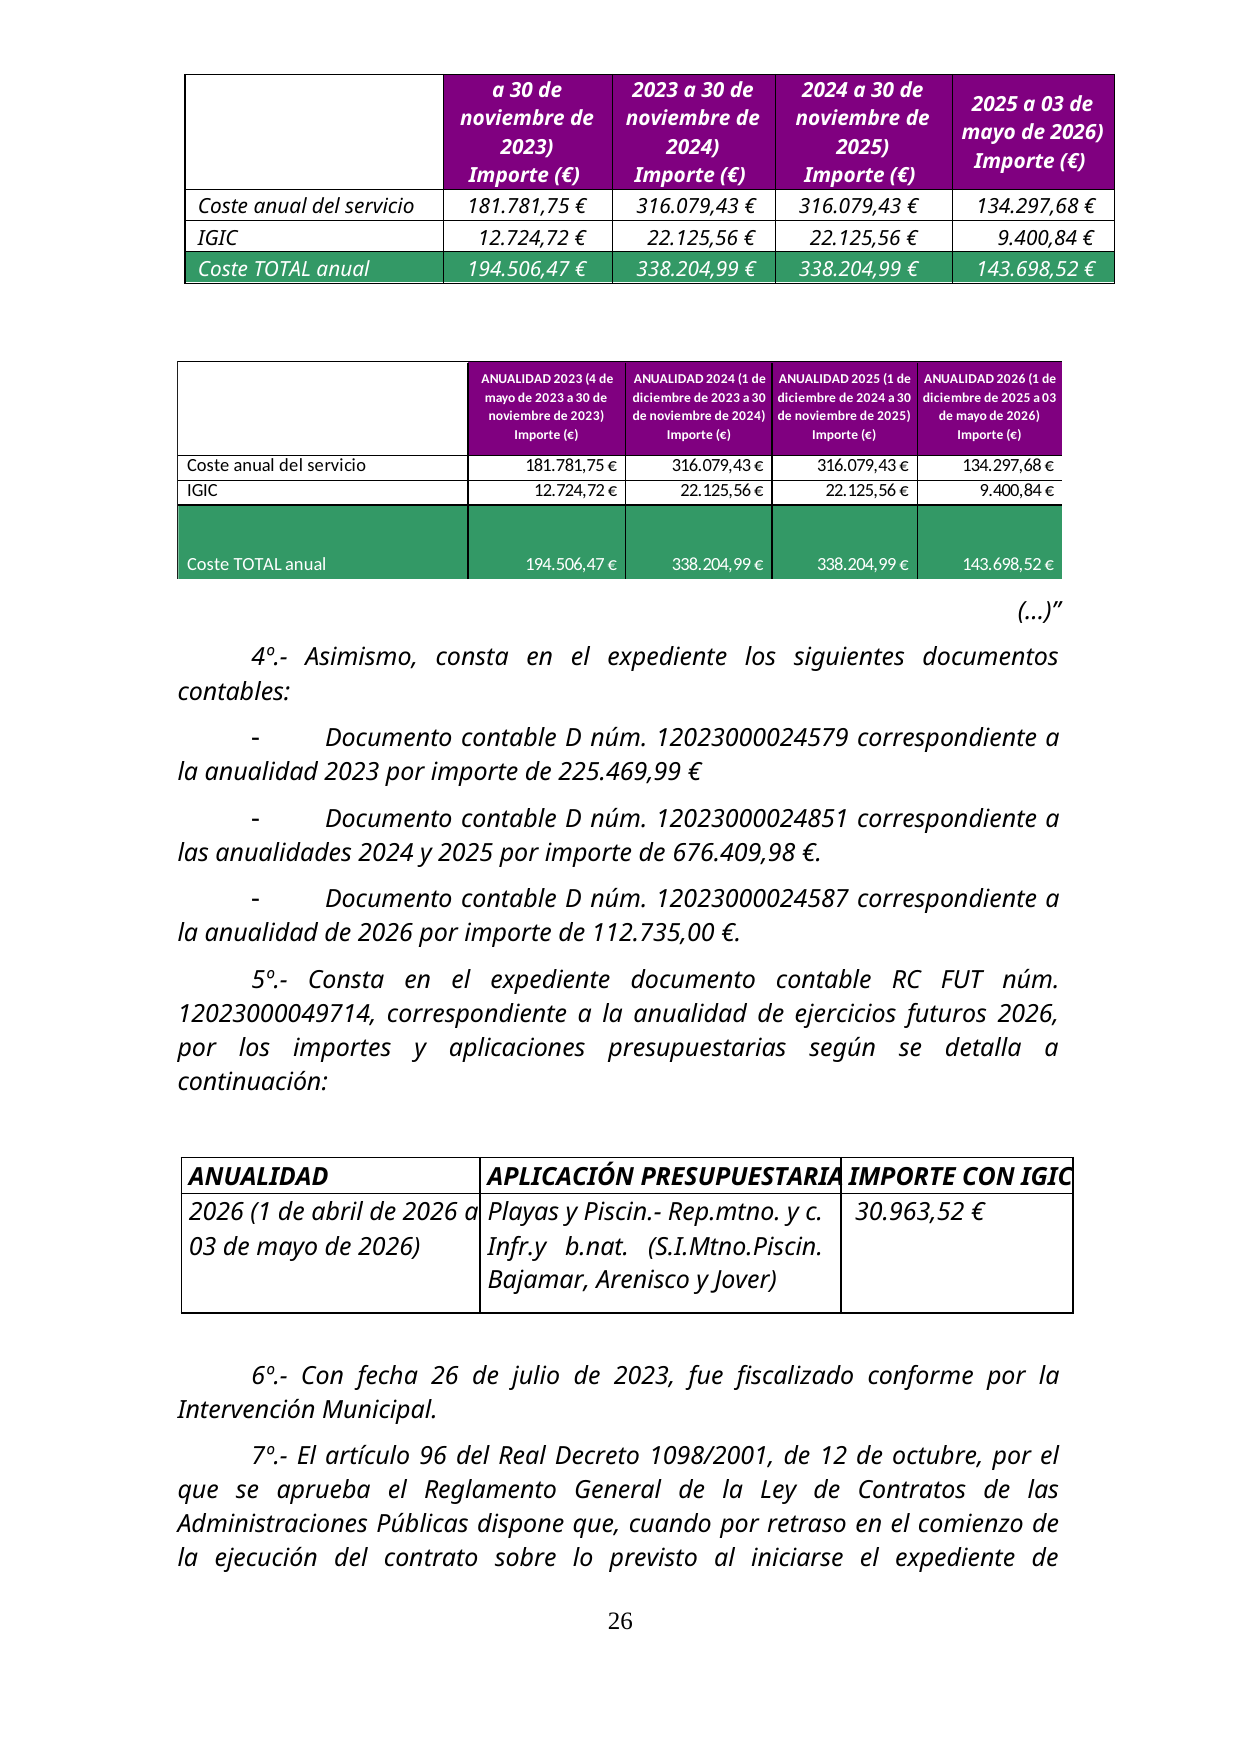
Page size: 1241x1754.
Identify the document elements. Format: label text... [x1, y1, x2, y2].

table_cell Playas y Piscin.- Rep.mtno. y c. Infr.y b.nat. (S.I.Mtno.Piscin. Bajamar, Arenisco y Jover) [481, 1194, 840, 1312]
table_cell 12.724,72 € [444, 221, 612, 251]
table_cell 338.204,99 € [776, 252, 952, 282]
text 6º.- Con fecha 26 de julio de 2023, fue fiscalizado conforme por la Intervención Municipal. [177, 1357, 1063, 1425]
table_cell IGIC [186, 221, 443, 251]
text 7º.- El artículo 96 del Real Decreto 1098/2001, de 12 de octubre, por el que se aprueba el Reglamento General de la Ley de Contratos de las Administraciones Públicas dispone que, cuando por retraso en el comienzo de la ejecución del contrato sobre lo previsto al iniciarse el expediente de [177, 1438, 1063, 1574]
table_header IMPORTE CON IGIC [842, 1158, 1072, 1192]
table_cell 316.079,43 € [613, 190, 775, 220]
list Documento contable D núm. 12023000024851 correspondiente a las anualidades 2024 y 2025 por importe de 676.409,98 €. [177, 800, 1063, 868]
table_cell Coste anual del servicio [186, 190, 443, 220]
table_cell 2026 (1 de abril de 2026 a 03 de mayo de 2026) [182, 1194, 479, 1312]
text (…)” [177, 592, 1063, 627]
table_cell Coste TOTAL anual [186, 252, 443, 282]
list Documento contable D núm. 12023000024579 correspondiente a la anualidad 2023 por importe de 225.469,99 € [177, 720, 1063, 788]
table_cell 143.698,52 € [953, 252, 1114, 282]
table_header 2025 a 03 de mayo de 2026) Importe (€) [953, 75, 1114, 189]
table_cell 9.400,84 € [953, 221, 1114, 251]
table_cell 22.125,56 € [776, 221, 952, 251]
table_cell 316.079,43 € [776, 190, 952, 220]
table_cell 30.963,52 € [842, 1194, 1072, 1312]
table_header 2023 a 30 de noviembre de 2024) Importe (€) [613, 75, 775, 189]
table_header APLICACIÓN PRESUPUESTARIA [481, 1158, 840, 1192]
table_cell 22.125,56 € [613, 221, 775, 251]
text 4º.- Asimismo, consta en el expediente los siguientes documentos contables: [177, 639, 1063, 707]
table_header ANUALIDAD [182, 1158, 479, 1192]
table_header [186, 75, 443, 189]
list Documento contable D núm. 12023000024587 correspondiente a la anualidad de 2026 por importe de 112.735,00 €. [177, 881, 1063, 949]
table_cell 134.297,68 € [953, 190, 1114, 220]
table_cell 338.204,99 € [613, 252, 775, 282]
text 5º.- Consta en el expediente documento contable RC FUT núm. 12023000049714, correspondiente a la anualidad de ejercicios futuros 2026, por los importes y aplicaciones presupuestarias según se detalla a continuación: [177, 962, 1063, 1098]
table_header 2024 a 30 de noviembre de 2025) Importe (€) [776, 75, 952, 189]
table_cell 194.506,47 € [444, 252, 612, 282]
table_cell 181.781,75 € [444, 190, 612, 220]
table_header a 30 de noviembre de 2023) Importe (€) [444, 75, 612, 189]
